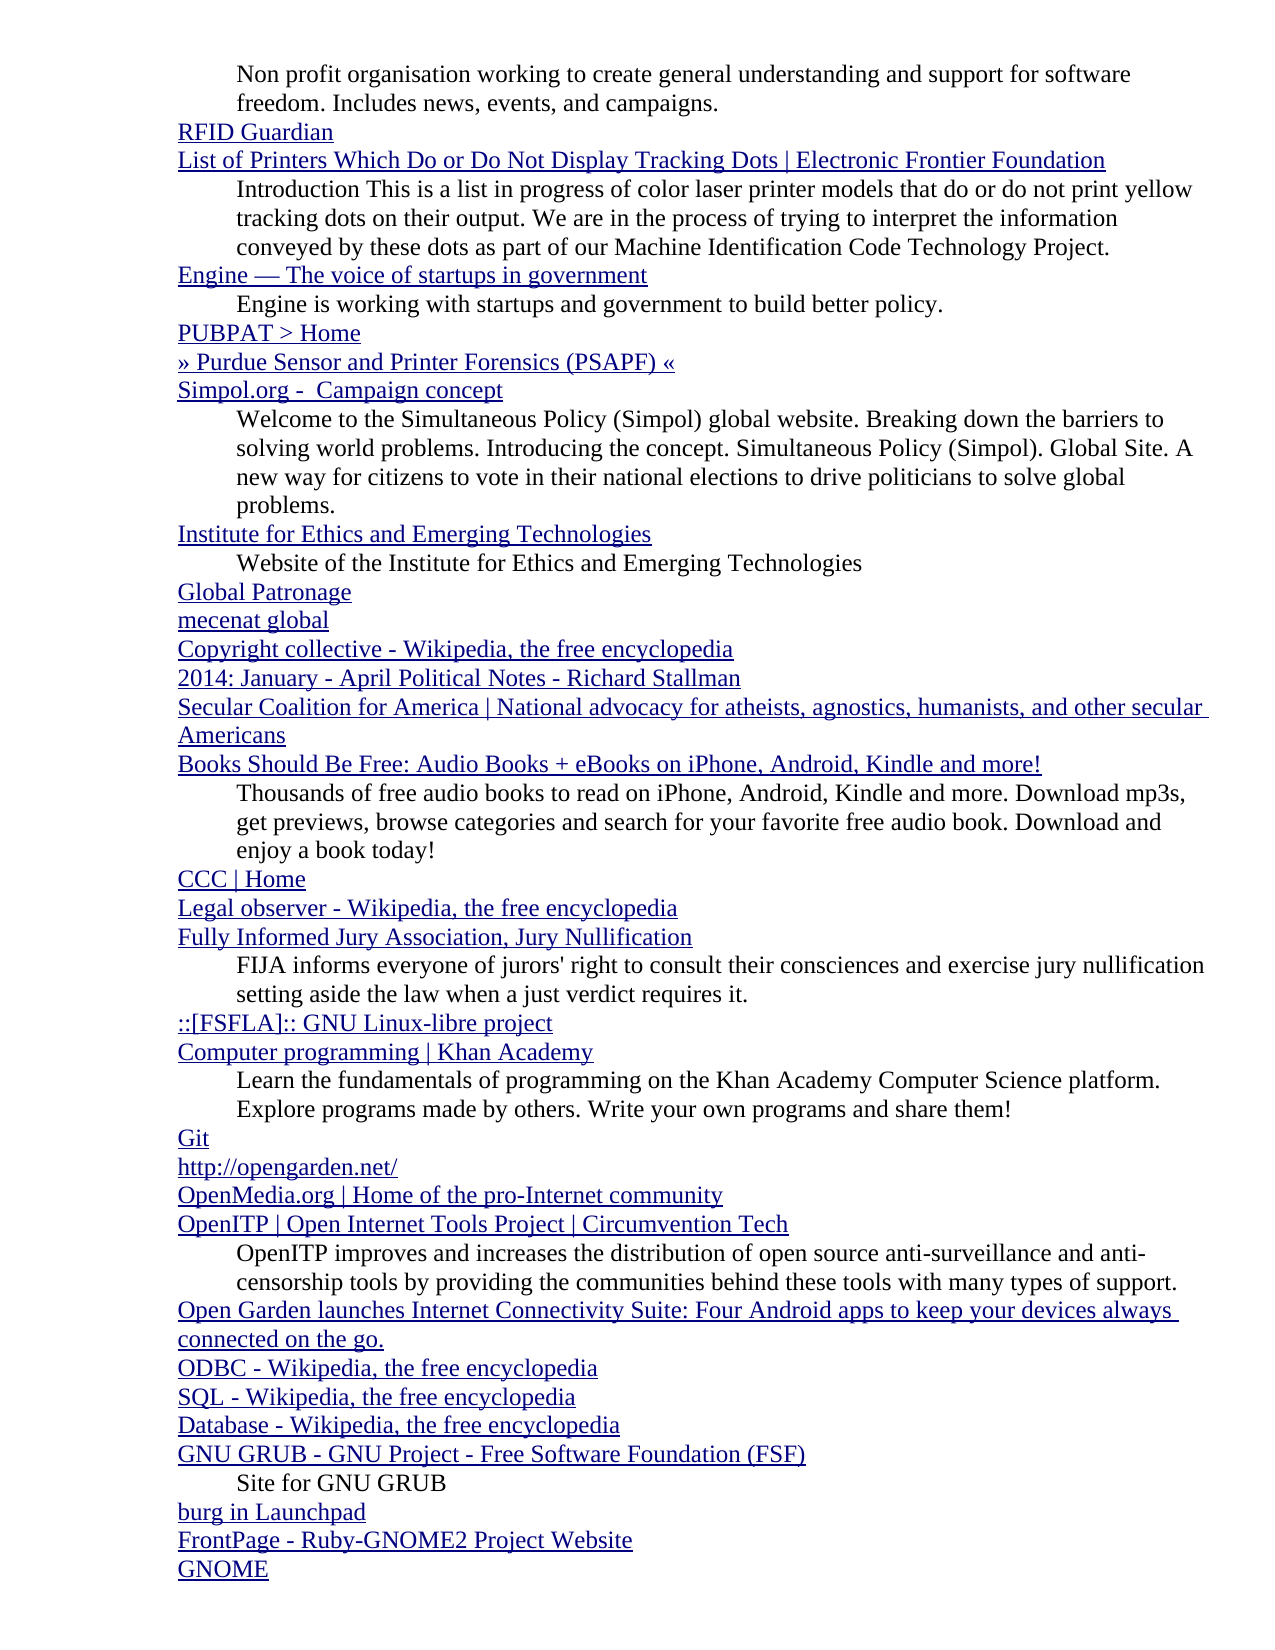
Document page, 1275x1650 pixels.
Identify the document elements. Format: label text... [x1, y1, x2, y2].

subtitle ::[FSFLA]:: GNU Linux-libre project [177, 1008, 1216, 1037]
subtitle Git [177, 1123, 1216, 1152]
subtitle RFID Guardian [177, 117, 1216, 145]
subtitle 2014: January - April Political Notes - Richard Stallman [177, 663, 1216, 692]
subtitle Copyright collective - Wikipedia, the free encyclopedia [177, 634, 1216, 663]
subtitle PUBPAT > Home [177, 318, 1216, 347]
list Engine is working with startups and government to build better policy. [236, 289, 1216, 318]
subtitle OpenMedia.org | Home of the pro-Internet community [177, 1180, 1216, 1209]
subtitle Secular Coalition for America | National advocacy for atheists, agnostics, humanists, and other secular Americans [177, 692, 1216, 749]
subtitle Computer programming | Khan Academy [177, 1037, 1216, 1065]
subtitle SQL - Wikipedia, the free encyclopedia [177, 1382, 1216, 1410]
subtitle Engine — The voice of startups in government [177, 260, 1216, 289]
subtitle Database - Wikipedia, the free encyclopedia [177, 1410, 1216, 1439]
subtitle » Purdue Sensor and Printer Forensics (PSAPF) « [177, 347, 1216, 375]
subtitle Simpol.org - Campaign concept [177, 375, 1216, 404]
list OpenITP improves and increases the distribution of open source anti-surveillance and anti-censorship tools by providing the communities behind these tools with many types of support. [236, 1238, 1216, 1295]
subtitle http://opengarden.net/ [177, 1152, 1216, 1180]
list Introduction This is a list in progress of color laser printer models that do or do not print yellow tracking dots on their output. We are in the process of trying to interpret the information conveyed by these dots as part of our Machine Identification Code Technology Project. [236, 174, 1216, 260]
subtitle GNU GRUB - GNU Project - Free Software Foundation (FSF) [177, 1439, 1216, 1468]
subtitle Books Should Be Free: Audio Books + eBooks on iPhone, Android, Kindle and more! [177, 749, 1216, 778]
subtitle burg in Launchpad [177, 1497, 1216, 1525]
subtitle Fully Informed Jury Association, Jury Nullification [177, 922, 1216, 950]
list FIJA informs everyone of jurors' right to consult their consciences and exercise jury nullification setting aside the law when a just verdict requires it. [236, 950, 1216, 1008]
subtitle ODBC - Wikipedia, the free encyclopedia [177, 1353, 1216, 1382]
list Website of the Institute for Ethics and Emerging Technologies [236, 548, 1216, 577]
subtitle mecenat global [177, 605, 1216, 634]
subtitle OpenITP | Open Internet Tools Project | Circumvention Tech [177, 1209, 1216, 1238]
subtitle Legal observer - Wikipedia, the free encyclopedia [177, 893, 1216, 922]
list Thousands of free audio books to read on iPhone, Android, Kindle and more. Download mp3s, get previews, browse categories and search for your favorite free audio book. Download and enjoy a book today! [236, 778, 1216, 864]
subtitle Institute for Ethics and Emerging Technologies [177, 519, 1216, 548]
list Welcome to the Simultaneous Policy (Simpol) global website. Breaking down the barriers to solving world problems. Introducing the concept. Simultaneous Policy (Simpol). Global Site. A new way for citizens to vote in their national elections to drive politicians to solve global problems. [236, 404, 1216, 519]
subtitle Global Patronage [177, 577, 1216, 605]
subtitle FrontPage - Ruby-GNOME2 Project Website [177, 1525, 1216, 1554]
subtitle CCC | Home [177, 864, 1216, 893]
list Non profit organisation working to create general understanding and support for software freedom. Includes news, events, and campaigns. [236, 59, 1216, 117]
subtitle GNOME [177, 1554, 1216, 1583]
list Site for GNU GRUB [236, 1468, 1216, 1497]
subtitle Open Garden launches Internet Connectivity Suite: Four Android apps to keep your devices always connected on the go. [177, 1295, 1216, 1353]
list Learn the fundamentals of programming on the Khan Academy Computer Science platform. Explore programs made by others. Write your own programs and share them! [236, 1065, 1216, 1123]
subtitle List of Printers Which Do or Do Not Display Tracking Dots | Electronic Frontier Foundation [177, 145, 1216, 174]
